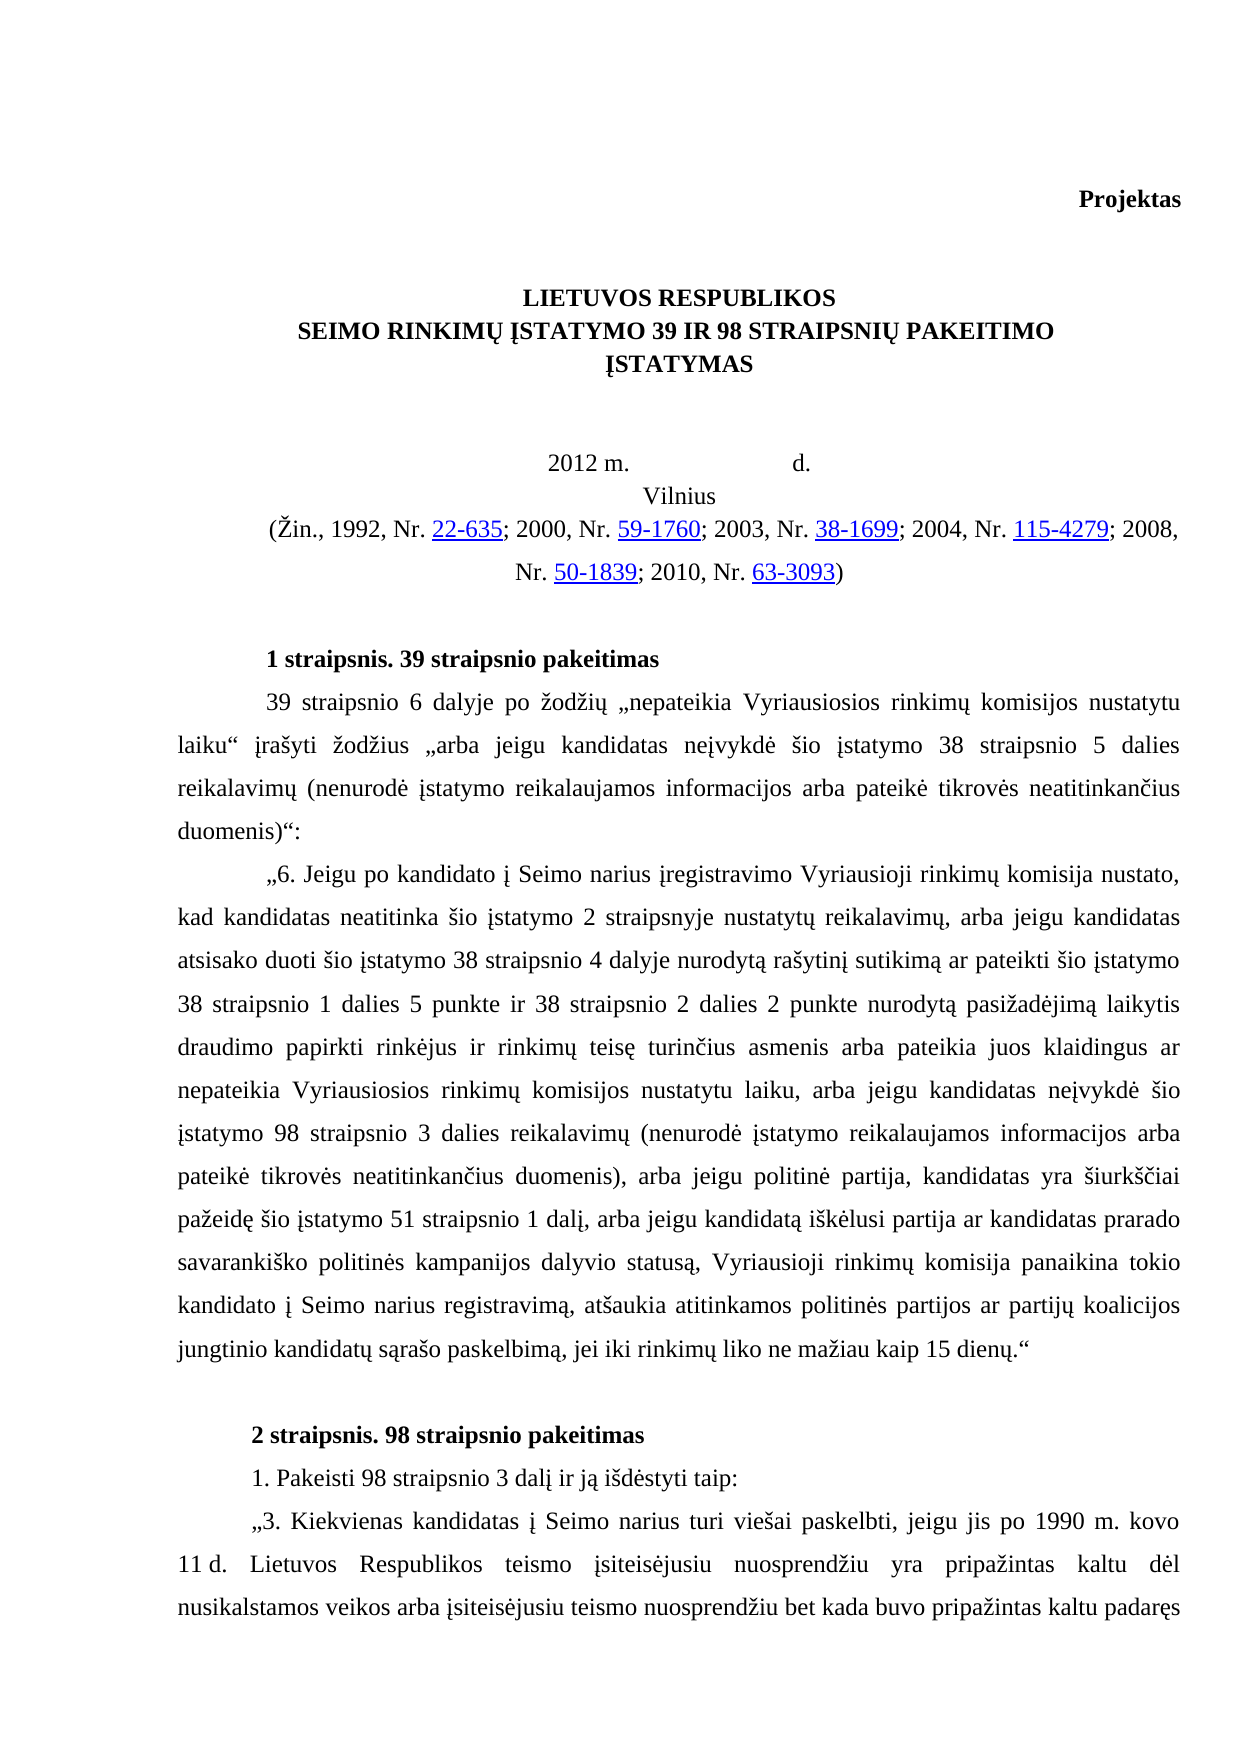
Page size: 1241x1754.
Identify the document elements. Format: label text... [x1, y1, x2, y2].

text 1. Pakeisti 98 straipsnio 3 dalį ir ją išdėstyti taip: [177, 1463, 1181, 1492]
text „3. Kiekvienas kandidatas į Seimo narius turi viešai paskelbti, jeigu jis po 1990 m. kovo 11 d. Lietuvos Respublikos teismo įsiteisėjusiu nuosprendžiu yra pripažintas kaltu dėl nusikalstamos veikos arba įsiteisėjusiu teismo nuosprendžiu bet kada buvo pripažintas kaltu padaręs [177, 1506, 1181, 1621]
text 39 straipsnio 6 dalyje po žodžių „nepateikia Vyriausiosios rinkimų komisijos nustatytu laiku“ įrašyti žodžius „arba jeigu kandidatas neįvykdė šio įstatymo 38 straipsnio 5 dalies reikalavimų (nenurodė įstatymo reikalaujamos informacijos arba pateikė tikrovės neatitinkančius duomenis)“: [177, 687, 1181, 845]
text 2012 m. d. [177, 448, 1181, 477]
text „6. Jeigu po kandidato į Seimo narius įregistravimo Vyriausioji rinkimų komisija nustato, kad kandidatas neatitinka šio įstatymo 2 straipsnyje nustatytų reikalavimų, arba jeigu kandidatas atsisako duoti šio įstatymo 38 straipsnio 4 dalyje nurodytą rašytinį sutikimą ar pateikti šio įstatymo 38 straipsnio 1 dalies 5 punkte ir 38 straipsnio 2 dalies 2 punkte nurodytą pasižadėjimą laikytis draudimo papirkti rinkėjus ir rinkimų teisę turinčius asmenis arba pateikia juos klaidingus ar nepateikia Vyriausiosios rinkimų komisijos nustatytu laiku, arba jeigu kandidatas neįvykdė šio įstatymo 98 straipsnio 3 dalies reikalavimų (nenurodė įstatymo reikalaujamos informacijos arba pateikė tikrovės neatitinkančius duomenis), arba jeigu politinė partija, kandidatas yra šiurkščiai pažeidę šio įstatymo 51 straipsnio 1 dalį, arba jeigu kandidatą iškėlusi partija ar kandidatas prarado savarankiško politinės kampanijos dalyvio statusą, Vyriausioji rinkimų komisija panaikina tokio kandidato į Seimo narius registravimą, atšaukia atitinkamos politinės partijos ar partijų koalicijos jungtinio kandidatų sąrašo paskelbimą, jei iki rinkimų liko ne mažiau kaip 15 dienų.“ [177, 859, 1181, 1362]
text Projektas [177, 184, 1181, 213]
text SEIMO RINKIMŲ ĮSTATYMO 39 IR 98 STRAIPSNIŲ PAKEITIMO [177, 316, 1181, 345]
text LIETUVOS RESPUBLIKOS [177, 283, 1181, 312]
text 2 straipsnis. 98 straipsnio pakeitimas [177, 1420, 1181, 1449]
text ĮSTATYMAS [177, 349, 1181, 378]
text 1 straipsnis. 39 straipsnio pakeitimas [177, 644, 1181, 672]
text Vilnius [177, 481, 1181, 510]
text (Žin., 1992, Nr. 22-635; 2000, Nr. 59-1760; 2003, Nr. 38-1699; 2004, Nr. 115-4279; 2008, Nr. 50-1839; 2010, Nr. 63-3093) [177, 514, 1181, 586]
